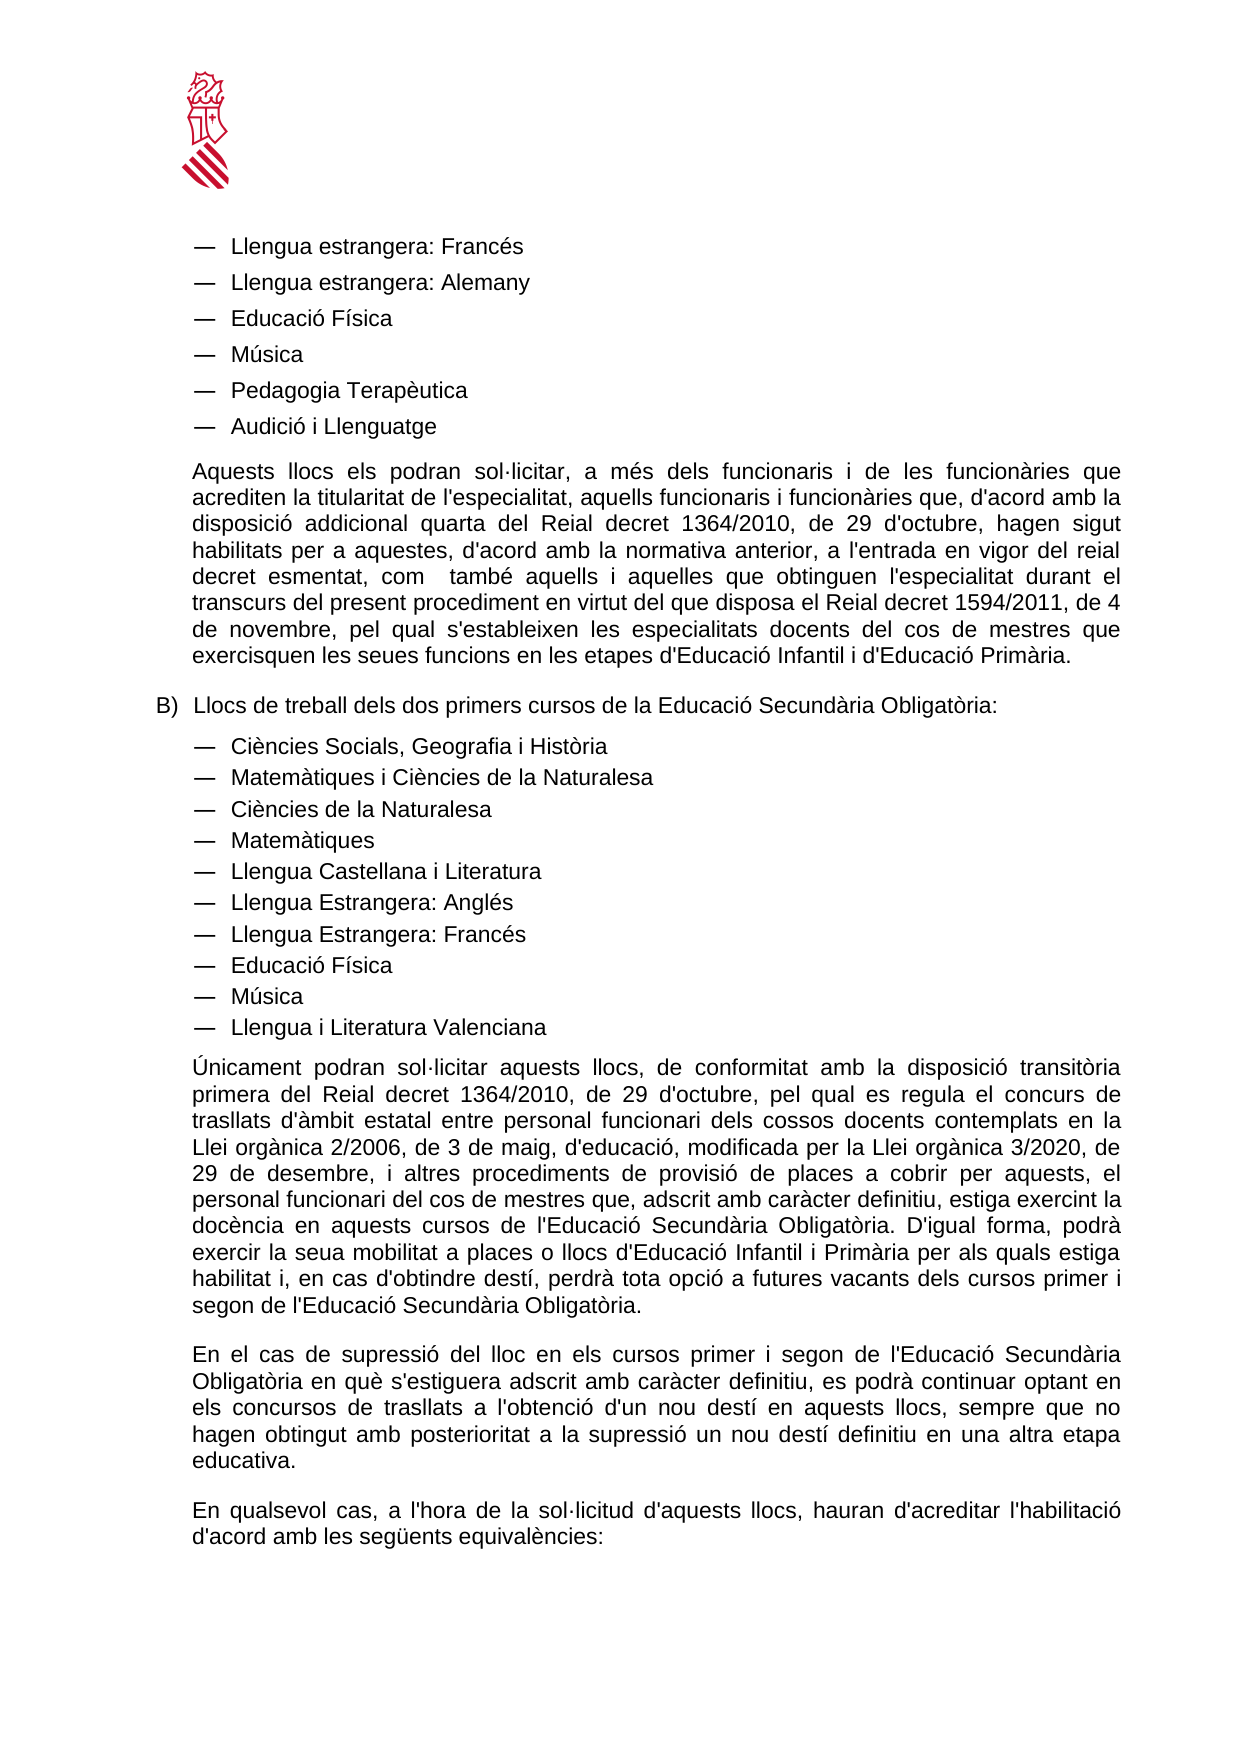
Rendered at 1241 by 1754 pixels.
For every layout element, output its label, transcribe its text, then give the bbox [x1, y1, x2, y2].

list Llengua estrangera: Alemany [193, 266, 1122, 297]
list Audició i Llenguatge [193, 410, 1122, 441]
list Llengua i Literatura Valenciana [193, 1011, 1122, 1043]
text En qualsevol cas, a l'hora de la sol·licitud d'aquests llocs, hauran d'acreditar l'habilitació d'acord amb les següents equivalències: [192, 1497, 1122, 1549]
list Llengua Estrangera: Anglés [193, 886, 1122, 918]
text En el cas de supressió del lloc en els cursos primer i segon de l'Educació Secundària Obligatòria en què s'estiguera adscrit amb caràcter definitiu, es podrà continuar optant en els concursos de trasllats a l'obtenció d'un nou destí en aquests llocs, sempre que no hagen obtingut amb posterioritat a la supressió un nou destí definitiu en una altra etapa educativa. [192, 1341, 1122, 1473]
list Educació Física [193, 302, 1122, 333]
list Música [193, 980, 1122, 1011]
picture [181, 70, 229, 189]
text Únicament podran sol·licitar aquests llocs, de conformitat amb la disposició transitòria primera del Reial decret 1364/2010, de 29 d'octubre, pel qual es regula el concurs de trasllats d'àmbit estatal entre personal funcionari dels cossos docents contemplats en la Llei orgànica 2/2006, de 3 de maig, d'educació, modificada per la Llei orgànica 3/2020, de 29 de desembre, i altres procediments de provisió de places a cobrir per aquests, el personal funcionari del cos de mestres que, adscrit amb caràcter definitiu, estiga exercint la docència en aquests cursos de l'Educació Secundària Obligatòria. D'igual forma, podrà exercir la seua mobilitat a places o llocs d'Educació Infantil i Primària per als quals estiga habilitat i, en cas d'obtindre destí, perdrà tota opció a futures vacants dels cursos primer i segon de l'Educació Secundària Obligatòria. [192, 1054, 1122, 1318]
list Ciències Socials, Geografia i Història [193, 730, 1122, 761]
list Llengua Castellana i Literatura [193, 855, 1122, 886]
list Música [193, 338, 1122, 369]
list Matemàtiques i Ciències de la Naturalesa [193, 761, 1122, 793]
list Llengua Estrangera: Francés [193, 918, 1122, 949]
list Ciències de la Naturalesa [193, 793, 1122, 824]
list Pedagogia Terapèutica [193, 374, 1122, 405]
list Llengua estrangera: Francés [193, 230, 1122, 261]
list Matemàtiques [193, 824, 1122, 855]
text Aquests llocs els podran sol·licitar, a més dels funcionaris i de les funcionàries que acrediten la titularitat de l'especialitat, aquells funcionaris i funcionàries que, d'acord amb la disposició addicional quarta del Reial decret 1364/2010, de 29 d'octubre, hagen sigut habilitats per a aquestes, d'acord amb la normativa anterior, a l'entrada en vigor del reial decret esmentat, com també aquells i aquelles que obtinguen l'especialitat durant el transcurs del present procediment en virtut del que disposa el Reial decret 1594/2011, de 4 de novembre, pel qual s'estableixen les especialitats docents del cos de mestres que exercisquen les seues funcions en les etapes d'Educació Infantil i d'Educació Primària. [192, 458, 1122, 668]
list Llocs de treball dels dos primers cursos de la Educació Secundària Obligatòria: [156, 692, 1122, 718]
list Educació Física [193, 949, 1122, 980]
